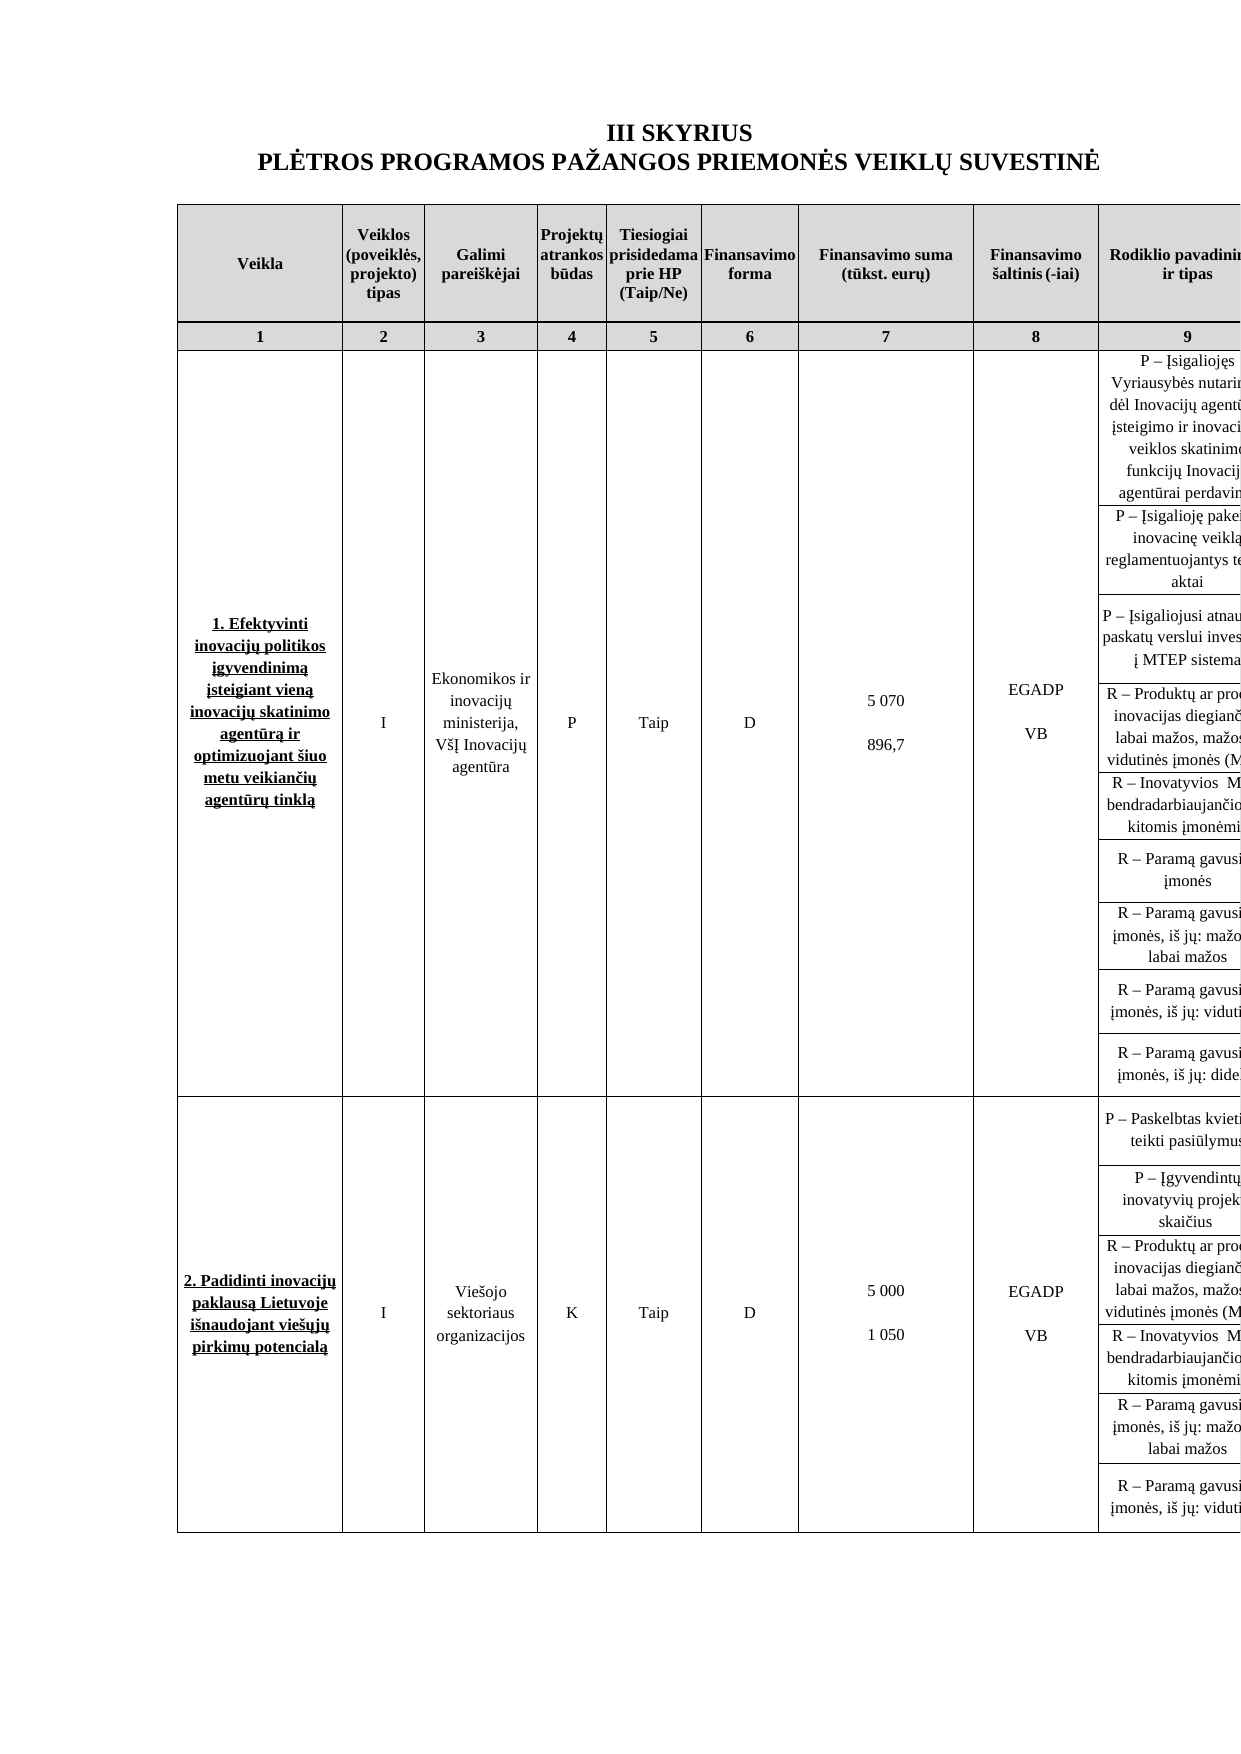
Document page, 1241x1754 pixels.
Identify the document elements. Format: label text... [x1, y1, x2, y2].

text PLĖTROS PROGRAMOS PAŽANGOS PRIEMONĖS VEIKLŲ SUVESTINĖ [177, 147, 1181, 176]
table_cell P [538, 351, 606, 1096]
table_cell R – Paramą gavusios įmonės, iš jų: mažos ir labai mažos [1099, 903, 1240, 969]
table_cell 1. Efektyvinti inovacijų politikos įgyvendinimą įsteigiant vieną inovacijų skatinimo agentūrą ir optimizuojant šiuo metu veikiančių agentūrų tinklą [178, 351, 342, 1096]
table_cell D [702, 351, 798, 1096]
table_header Projektų atrankos būdas [538, 205, 606, 321]
table_header Tiesiogiai prisidedama prie HP (Taip/Ne) [607, 205, 701, 321]
text III SKYRIUS [177, 118, 1181, 147]
table_cell 2. Padidinti inovacijų paklausą Lietuvoje išnaudojant viešųjų pirkimų potencialą [178, 1097, 342, 1532]
table_cell 8 [974, 323, 1098, 350]
table_cell R – Paramą gavusios įmonės, iš jų: vidutinės [1099, 970, 1240, 1033]
table_cell I [343, 1097, 424, 1532]
table_cell 3 [425, 323, 537, 350]
table_cell P – Įsigaliojęs Vyriausybės nutarimas dėl Inovacijų agentūros įsteigimo ir inovacinės veiklos skatinimo funkcijų Inovacijų agentūrai perdavimo [1099, 351, 1240, 505]
table_cell R – Paramą gavusios įmonės [1099, 840, 1240, 902]
table_cell EGADP VB [974, 351, 1098, 1096]
table_cell R – Inovatyvios MVĮ, bendradarbiaujančios su kitomis įmonėmis [1099, 1325, 1240, 1393]
table_cell 6 [702, 323, 798, 350]
table_cell 9 [1099, 323, 1240, 350]
table_cell 4 [538, 323, 606, 350]
table_cell 1 [178, 323, 342, 350]
table_cell D [702, 1097, 798, 1532]
table_header Finansavimo šaltinis (-iai) [974, 205, 1098, 321]
table_header Veikla [178, 205, 342, 321]
table_cell Viešojo sektoriaus organizacijos [425, 1097, 537, 1532]
table_header Finansavimo suma (tūkst. eurų) [799, 205, 973, 321]
table_cell R – Paramą gavusios įmonės, iš jų: mažos ir labai mažos [1099, 1394, 1240, 1462]
table_cell R – Inovatyvios MVĮ, bendradarbiaujančios su kitomis įmonėmis [1099, 773, 1240, 839]
table_cell I [343, 351, 424, 1096]
table_cell Ekonomikos ir inovacijų ministerija, VšĮ Inovacijų agentūra [425, 351, 537, 1096]
table_cell 2 [343, 323, 424, 350]
table_cell 5 000 1 050 [799, 1097, 973, 1532]
table_header Rodiklio pavadinimas ir tipas [1099, 205, 1240, 321]
table_cell R – Paramą gavusios įmonės, iš jų: didelės [1099, 1034, 1240, 1096]
table_cell 7 [799, 323, 973, 350]
table_header Veiklos (poveiklės, projekto) tipas [343, 205, 424, 321]
table_cell R – Produktų ar procesų inovacijas diegiančios labai mažos, mažos ir vidutinės įmonės (MVĮ) [1099, 684, 1240, 772]
table_cell Taip [607, 1097, 701, 1532]
table_cell 5 070 896,7 [799, 351, 973, 1096]
table_cell P – Įsigaliojusi atnaujinta paskatų verslui investuoti į MTEP sistema [1099, 595, 1240, 683]
table_cell Taip [607, 351, 701, 1096]
table_cell K [538, 1097, 606, 1532]
table_header Finansavimo forma [702, 205, 798, 321]
table_header Galimi pareiškėjai [425, 205, 537, 321]
table_cell P – Paskelbtas kvietimas teikti pasiūlymus [1099, 1097, 1240, 1165]
table_cell R – Produktų ar procesų inovacijas diegiančios labai mažos, mažos ir vidutinės įmonės (MVĮ) [1099, 1236, 1240, 1324]
table_cell P – Įgyvendintų inovatyvių projektų skaičius [1099, 1166, 1240, 1235]
table_cell R – Paramą gavusios įmonės, iš jų: vidutinės [1099, 1464, 1240, 1532]
table_cell P – Įsigalioję pakeisti inovacinę veiklą reglamentuojantys teisės aktai [1099, 506, 1240, 594]
table_cell 5 [607, 323, 701, 350]
table_cell EGADP VB [974, 1097, 1098, 1532]
